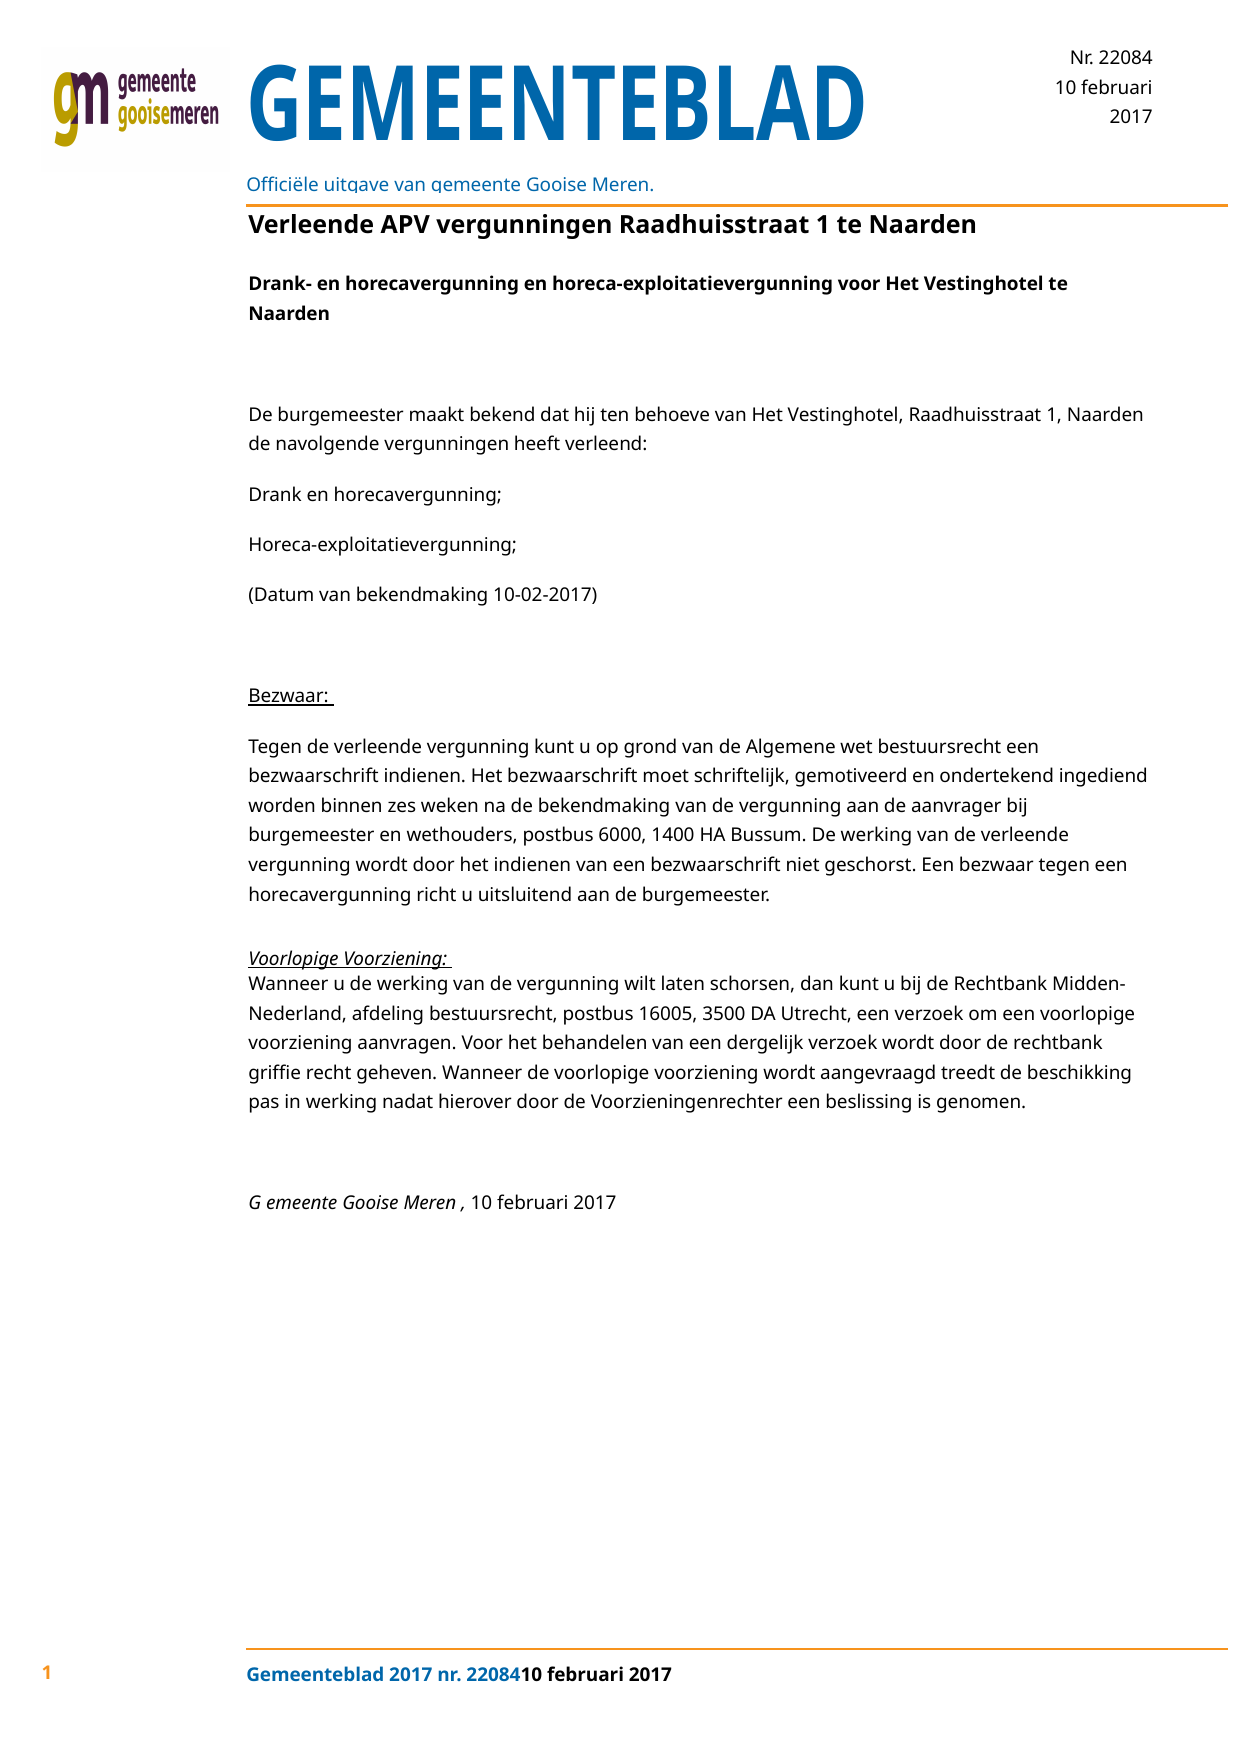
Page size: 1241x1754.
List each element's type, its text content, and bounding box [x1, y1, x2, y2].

text (Datum van bekendmaking 10-02-2017) [248, 582, 1152, 607]
text Drank en horecavergunning; [248, 481, 1152, 506]
text G emeente Gooise Meren , 10 februari 2017 [248, 1189, 1152, 1215]
picture [41, 47, 231, 172]
text Voorlopige Voorziening: [248, 945, 1152, 970]
text Bezwaar: [248, 682, 1152, 708]
text Drank- en horecavergunning en horeca-exploitatievergunning voor Het Vestinghotel te Naarden [248, 270, 1152, 326]
text Horeca-exploitatievergunning; [248, 531, 1152, 557]
text Tegen de verleende vergunning kunt u op grond van de Algemene wet bestuursrecht een bezwaarschrift indienen. Het bezwaarschrift moet schriftelijk, gemotiveerd en ondertekend ingediend worden binnen zes weken na de bekendmaking van de vergunning aan de aanvrager bij burgemeester en wethouders, postbus 6000, 1400 HA Bussum. De werking van de verleende vergunning wordt door het indienen van een bezwaarschrift niet geschorst. Een bezwaar tegen een horecavergunning richt u uitsluitend aan de burgemeester. [248, 733, 1152, 906]
text Verleende APV vergunningen Raadhuisstraat 1 te Naarden [248, 207, 1152, 241]
text De burgemeester maakt bekend dat hij ten behoeve van Het Vestinghotel, Raadhuisstraat 1, Naarden de navolgende vergunningen heeft verleend: [248, 401, 1152, 456]
text Wanneer u de werking van de vergunning wilt laten schorsen, dan kunt u bij de Rechtbank Midden-Nederland, afdeling bestuursrecht, postbus 16005, 3500 DA Utrecht, een verzoek om een voorlopige voorziening aanvragen. Voor het behandelen van een dergelijk verzoek wordt door de rechtbank griffie recht geheven. Wanneer de voorlopige voorziening wordt aangevraagd treedt de beschikking pas in werking nadat hierover door de Voorzieningenrechter een beslissing is genomen. [248, 970, 1152, 1114]
